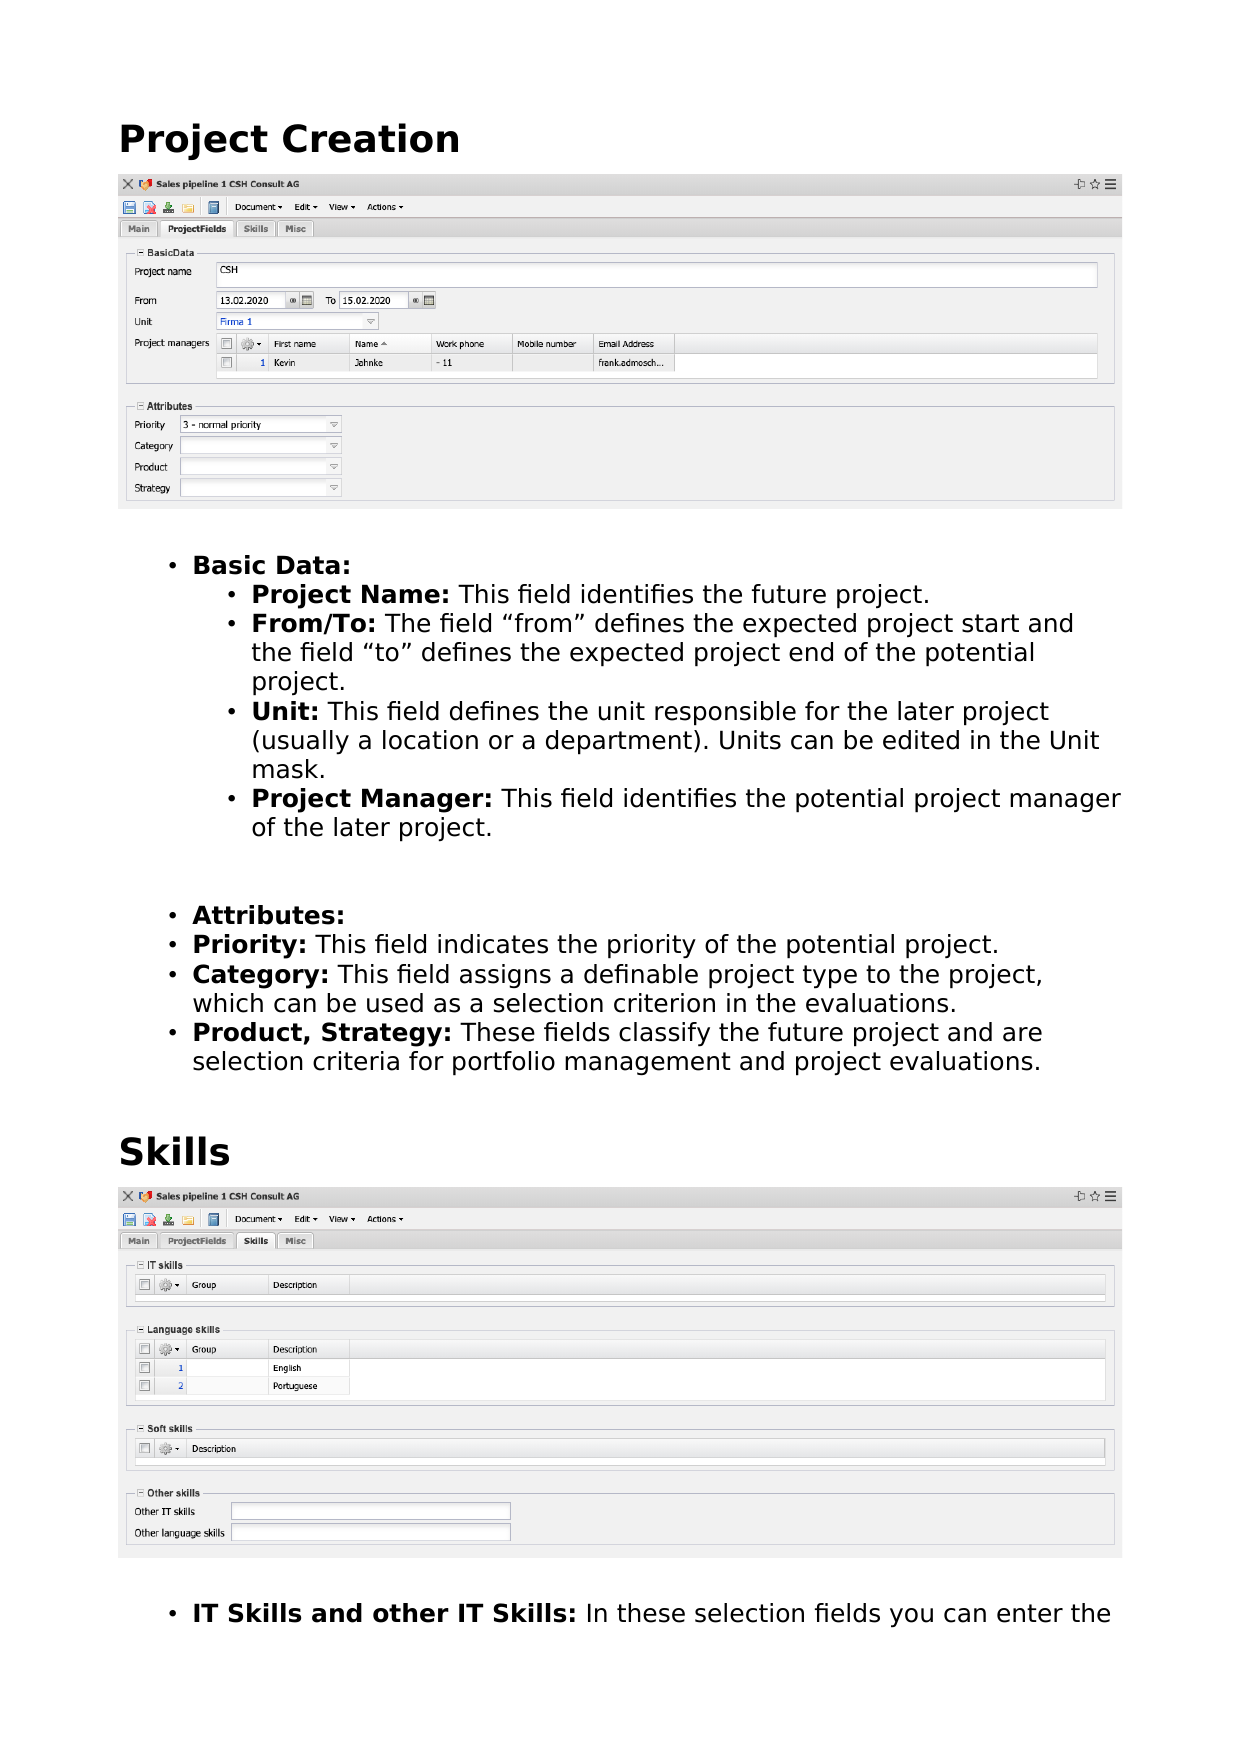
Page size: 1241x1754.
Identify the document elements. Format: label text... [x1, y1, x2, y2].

list IT Skills and other IT Skills: In these selection fields you can enter the [177, 1599, 1122, 1628]
list Project Name: This field identifies the future project. [236, 580, 1122, 609]
list Project Manager: This field identifies the potential project manager of the later project. [236, 784, 1122, 842]
list Unit: This field defines the unit responsible for the later project (usually a location or a department). Units can be edited in the Unit mask. [236, 697, 1122, 784]
list Basic Data: [177, 551, 1122, 580]
subtitle Project Creation [118, 118, 1122, 162]
list From/To: The field “from” defines the expected project start and the field “to” defines the expected project end of the potential project. [236, 609, 1122, 697]
picture [118, 174, 1123, 509]
picture [118, 1187, 1123, 1558]
list Category: This field assigns a definable project type to the project, which can be used as a selection criterion in the evaluations. [177, 960, 1122, 1018]
list Attributes: [177, 901, 1122, 931]
list Product, Strategy: These fields classify the future project and are selection criteria for portfolio management and project evaluations. [177, 1018, 1122, 1076]
list Priority: This field indicates the priority of the potential project. [177, 931, 1122, 960]
subtitle Skills [118, 1131, 1122, 1174]
